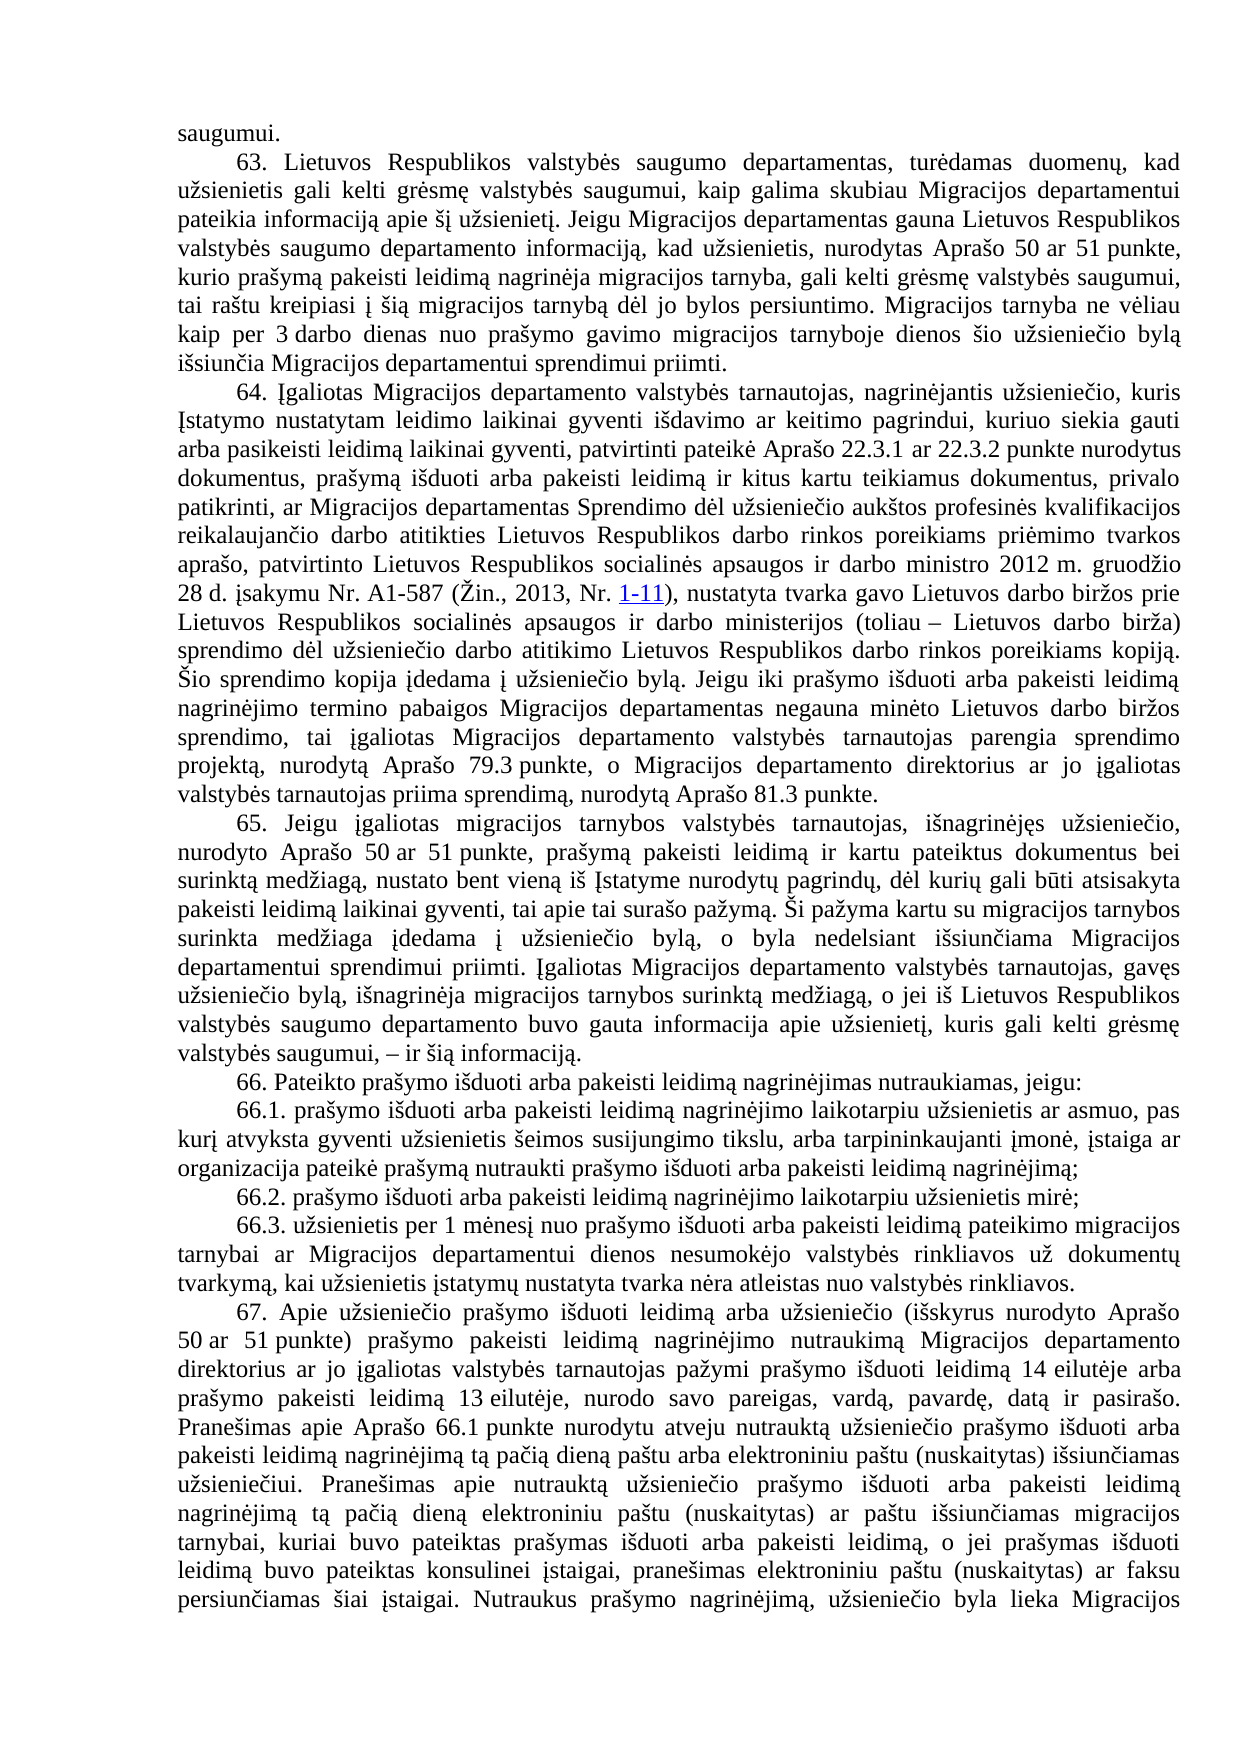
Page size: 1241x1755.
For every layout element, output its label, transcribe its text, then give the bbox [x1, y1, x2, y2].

text 66.3. užsienietis per 1 mėnesį nuo prašymo išduoti arba pakeisti leidimą pateikimo migracijos tarnybai ar Migracijos departamentui dienos nesumokėjo valstybės rinkliavos už dokumentų tvarkymą, kai užsienietis įstatymų nustatyta tvarka nėra atleistas nuo valstybės rinkliavos. [177, 1211, 1181, 1297]
text 63. Lietuvos Respublikos valstybės saugumo departamentas, turėdamas duomenų, kad užsienietis gali kelti grėsmę valstybės saugumui, kaip galima skubiau Migracijos departamentui pateikia informaciją apie šį užsienietį. Jeigu Migracijos departamentas gauna Lietuvos Respublikos valstybės saugumo departamento informaciją, kad užsienietis, nurodytas Aprašo 50 ar 51 punkte, kurio prašymą pakeisti leidimą nagrinėja migracijos tarnyba, gali kelti grėsmę valstybės saugumui, tai raštu kreipiasi į šią migracijos tarnybą dėl jo bylos persiuntimo. Migracijos tarnyba ne vėliau kaip per 3 darbo dienas nuo prašymo gavimo migracijos tarnyboje dienos šio užsieniečio bylą išsiunčia Migracijos departamentui sprendimui priimti. [177, 147, 1181, 377]
text 64. Įgaliotas Migracijos departamento valstybės tarnautojas, nagrinėjantis užsieniečio, kuris Įstatymo nustatytam leidimo laikinai gyventi išdavimo ar keitimo pagrindui, kuriuo siekia gauti arba pasikeisti leidimą laikinai gyventi, patvirtinti pateikė Aprašo 22.3.1 ar 22.3.2 punkte nurodytus dokumentus, prašymą išduoti arba pakeisti leidimą ir kitus kartu teikiamus dokumentus, privalo patikrinti, ar Migracijos departamentas Sprendimo dėl užsieniečio aukštos profesinės kvalifikacijos reikalaujančio darbo atitikties Lietuvos Respublikos darbo rinkos poreikiams priėmimo tvarkos aprašo, patvirtinto Lietuvos Respublikos socialinės apsaugos ir darbo ministro 2012 m. gruodžio 28 d. įsakymu Nr. A1-587 (Žin., 2013, Nr. 1-11), nustatyta tvarka gavo Lietuvos darbo biržos prie Lietuvos Respublikos socialinės apsaugos ir darbo ministerijos (toliau – Lietuvos darbo birža) sprendimo dėl užsieniečio darbo atitikimo Lietuvos Respublikos darbo rinkos poreikiams kopiją. Šio sprendimo kopija įdedama į užsieniečio bylą. Jeigu iki prašymo išduoti arba pakeisti leidimą nagrinėjimo termino pabaigos Migracijos departamentas negauna minėto Lietuvos darbo biržos sprendimo, tai įgaliotas Migracijos departamento valstybės tarnautojas parengia sprendimo projektą, nurodytą Aprašo 79.3 punkte, o Migracijos departamento direktorius ar jo įgaliotas valstybės tarnautojas priima sprendimą, nurodytą Aprašo 81.3 punkte. [177, 377, 1181, 808]
text 65. Jeigu įgaliotas migracijos tarnybos valstybės tarnautojas, išnagrinėjęs užsieniečio, nurodyto Aprašo 50 ar 51 punkte, prašymą pakeisti leidimą ir kartu pateiktus dokumentus bei surinktą medžiagą, nustato bent vieną iš Įstatyme nurodytų pagrindų, dėl kurių gali būti atsisakyta pakeisti leidimą laikinai gyventi, tai apie tai surašo pažymą. Ši pažyma kartu su migracijos tarnybos surinkta medžiaga įdedama į užsieniečio bylą, o byla nedelsiant išsiunčiama Migracijos departamentui sprendimui priimti. Įgaliotas Migracijos departamento valstybės tarnautojas, gavęs užsieniečio bylą, išnagrinėja migracijos tarnybos surinktą medžiagą, o jei iš Lietuvos Respublikos valstybės saugumo departamento buvo gauta informacija apie užsienietį, kuris gali kelti grėsmę valstybės saugumui, – ir šią informaciją. [177, 808, 1181, 1067]
text 67. Apie užsieniečio prašymo išduoti leidimą arba užsieniečio (išskyrus nurodyto Aprašo 50 ar 51 punkte) prašymo pakeisti leidimą nagrinėjimo nutraukimą Migracijos departamento direktorius ar jo įgaliotas valstybės tarnautojas pažymi prašymo išduoti leidimą 14 eilutėje arba prašymo pakeisti leidimą 13 eilutėje, nurodo savo pareigas, vardą, pavardę, datą ir pasirašo. Pranešimas apie Aprašo 66.1 punkte nurodytu atveju nutrauktą užsieniečio prašymo išduoti arba pakeisti leidimą nagrinėjimą tą pačią dieną paštu arba elektroniniu paštu (nuskaitytas) išsiunčiamas užsieniečiui. Pranešimas apie nutrauktą užsieniečio prašymo išduoti arba pakeisti leidimą nagrinėjimą tą pačią dieną elektroniniu paštu (nuskaitytas) ar paštu išsiunčiamas migracijos tarnybai, kuriai buvo pateiktas prašymas išduoti arba pakeisti leidimą, o jei prašymas išduoti leidimą buvo pateiktas konsulinei įstaigai, pranešimas elektroniniu paštu (nuskaitytas) ar faksu persiunčiamas šiai įstaigai. Nutraukus prašymo nagrinėjimą, užsieniečio byla lieka Migracijos [177, 1297, 1181, 1613]
text 66.1. prašymo išduoti arba pakeisti leidimą nagrinėjimo laikotarpiu užsienietis ar asmuo, pas kurį atvyksta gyventi užsienietis šeimos susijungimo tikslu, arba tarpininkaujanti įmonė, įstaiga ar organizacija pateikė prašymą nutraukti prašymo išduoti arba pakeisti leidimą nagrinėjimą; [177, 1096, 1181, 1182]
text 66.2. prašymo išduoti arba pakeisti leidimą nagrinėjimo laikotarpiu užsienietis mirė; [177, 1182, 1181, 1211]
text saugumui. [177, 118, 1181, 147]
text 66. Pateikto prašymo išduoti arba pakeisti leidimą nagrinėjimas nutraukiamas, jeigu: [177, 1067, 1181, 1096]
